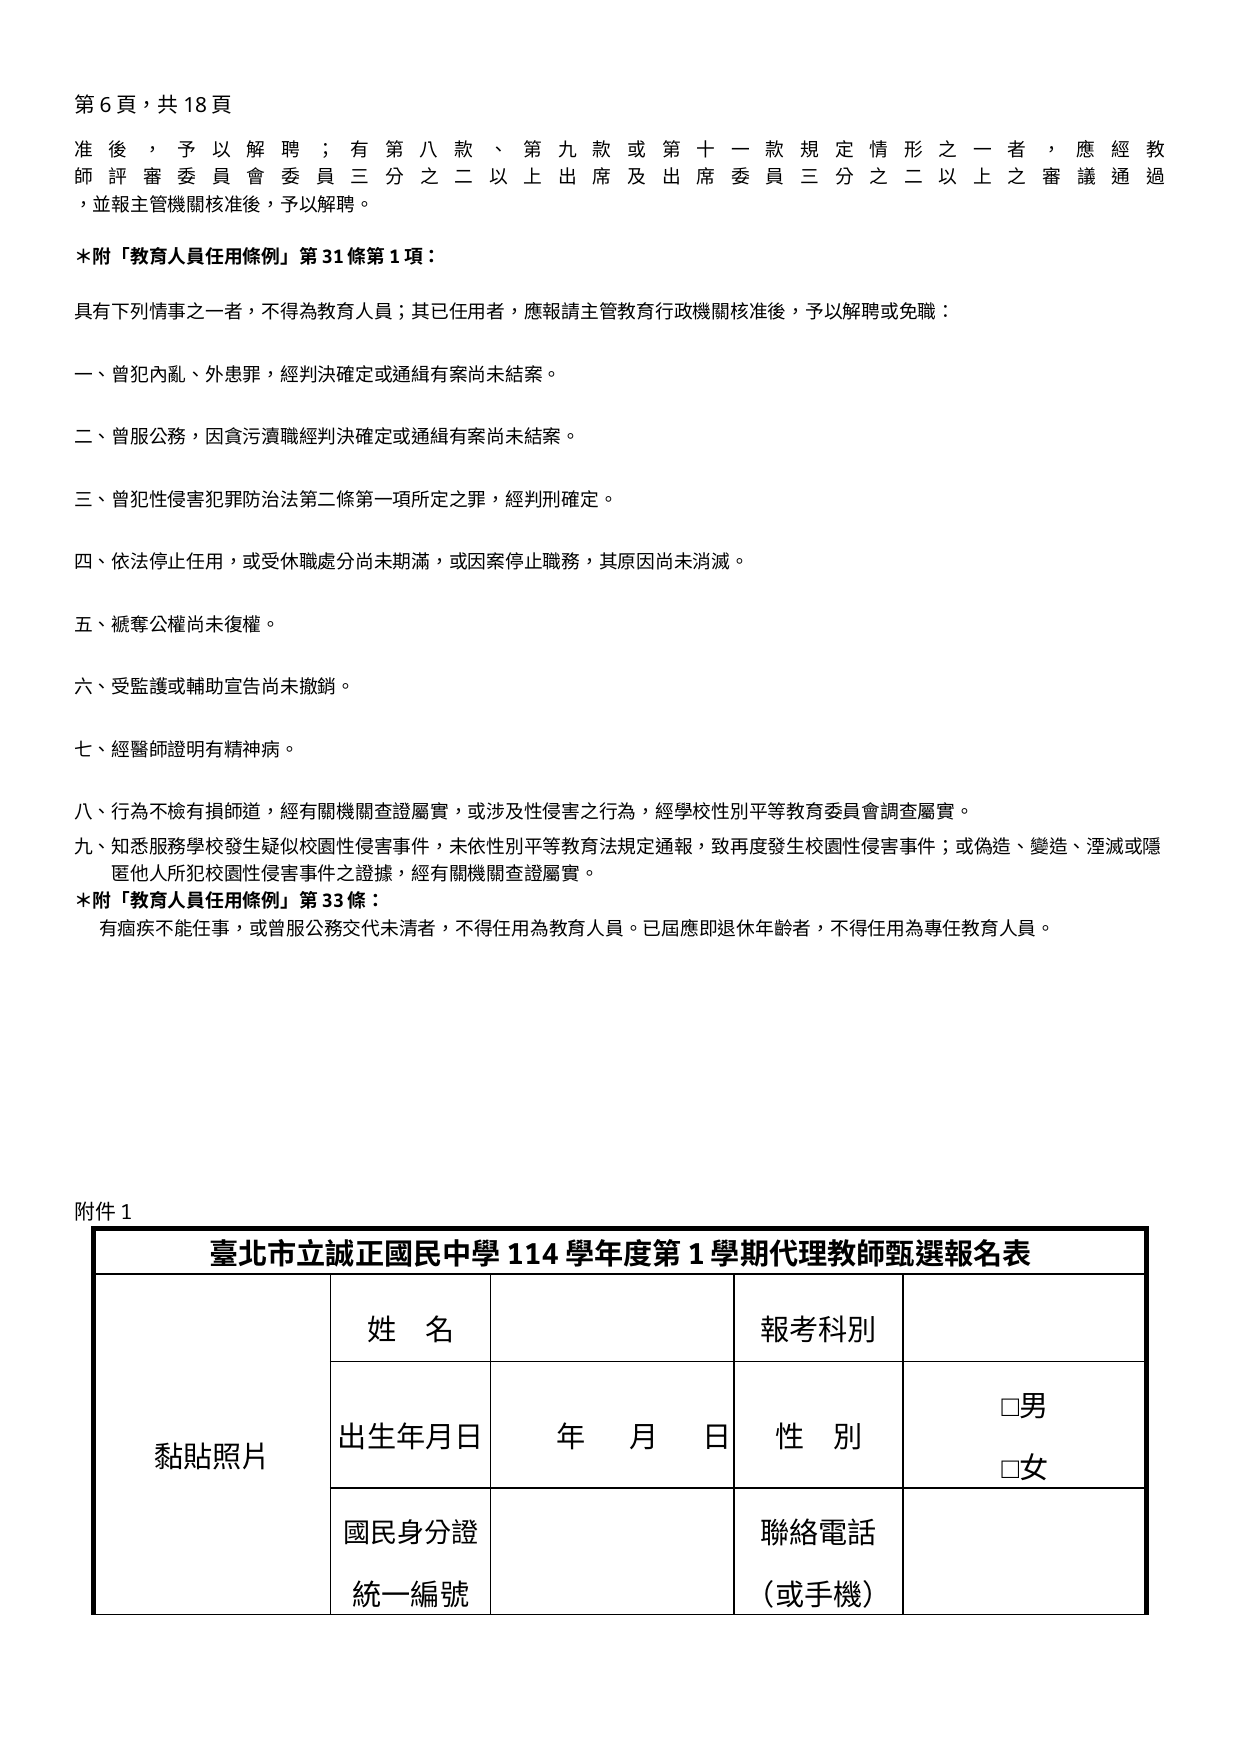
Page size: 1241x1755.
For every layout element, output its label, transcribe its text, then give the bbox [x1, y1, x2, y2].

text 八、行為不檢有損師道，經有關機關查證屬實，或涉及性侵害之行為，經學校性別平等教育委員會調查屬實。 [74, 769, 1166, 832]
text 准後，予以解聘；有第八款、第九款或第十一款規定情形之一者，應經教 師評審委員會委員三分之二以上出席及出席委員三分之二以上之審議通過 ，並報主管機關核准後，予以解聘。 [74, 135, 1166, 216]
table_cell 出生年月日 [331, 1362, 490, 1487]
text 具有下列情事之一者，不得為教育人員；其已任用者，應報請主管教育行政機關核准後，予以解聘或免職： [74, 269, 1166, 332]
text 三、曾犯性侵害犯罪防治法第二條第一項所定之罪，經判刑確定。 [74, 457, 1166, 519]
table_cell 國民身分證 統一編號 [331, 1489, 490, 1614]
text ＊附「教育人員任用條例」第31條第1項： [74, 242, 1166, 269]
table_cell 姓 名 [331, 1275, 490, 1361]
table_cell □男 □女 [904, 1362, 1144, 1487]
text 五、褫奪公權尚未復權。 [74, 582, 1166, 644]
table_cell [491, 1489, 733, 1614]
table_cell 黏貼照片 [96, 1275, 330, 1614]
text 二、曾服公務，因貪污瀆職經判決確定或通緝有案尚未結案。 [74, 394, 1166, 457]
text ＊附「教育人員任用條例」第33條： [74, 886, 1166, 913]
text 有痼疾不能任事，或曾服公務交代未清者，不得任用為教育人員。已屆應即退休年齡者，不得任用為專任教育人員。 [99, 913, 1166, 940]
table_cell 聯絡電話 （或手機） [735, 1489, 902, 1614]
table_header 臺北市立誠正國民中學114學年度第1學期代理教師甄選報名表 [96, 1231, 1144, 1273]
text 九、知悉服務學校發生疑似校園性侵害事件，未依性別平等教育法規定通報，致再度發生校園性侵害事件；或偽造、變造、湮滅或隱匿他人所犯校園性侵害事件之證據，經有關機關查證屬實。 [74, 832, 1166, 886]
table_cell 年 月 日 [491, 1362, 733, 1487]
text 附件1 [74, 1196, 1166, 1226]
table_cell [491, 1275, 733, 1361]
table_cell 性 別 [735, 1362, 902, 1487]
table_cell [904, 1489, 1144, 1614]
text 四、依法停止任用，或受休職處分尚未期滿，或因案停止職務，其原因尚未消滅。 [74, 519, 1166, 582]
table_cell 報考科別 [735, 1275, 902, 1361]
text 一、曾犯內亂、外患罪，經判決確定或通緝有案尚未結案。 [74, 332, 1166, 394]
text 六、受監護或輔助宣告尚未撤銷。 [74, 644, 1166, 707]
table_cell [904, 1275, 1144, 1361]
text 七、經醫師證明有精神病。 [74, 707, 1166, 769]
